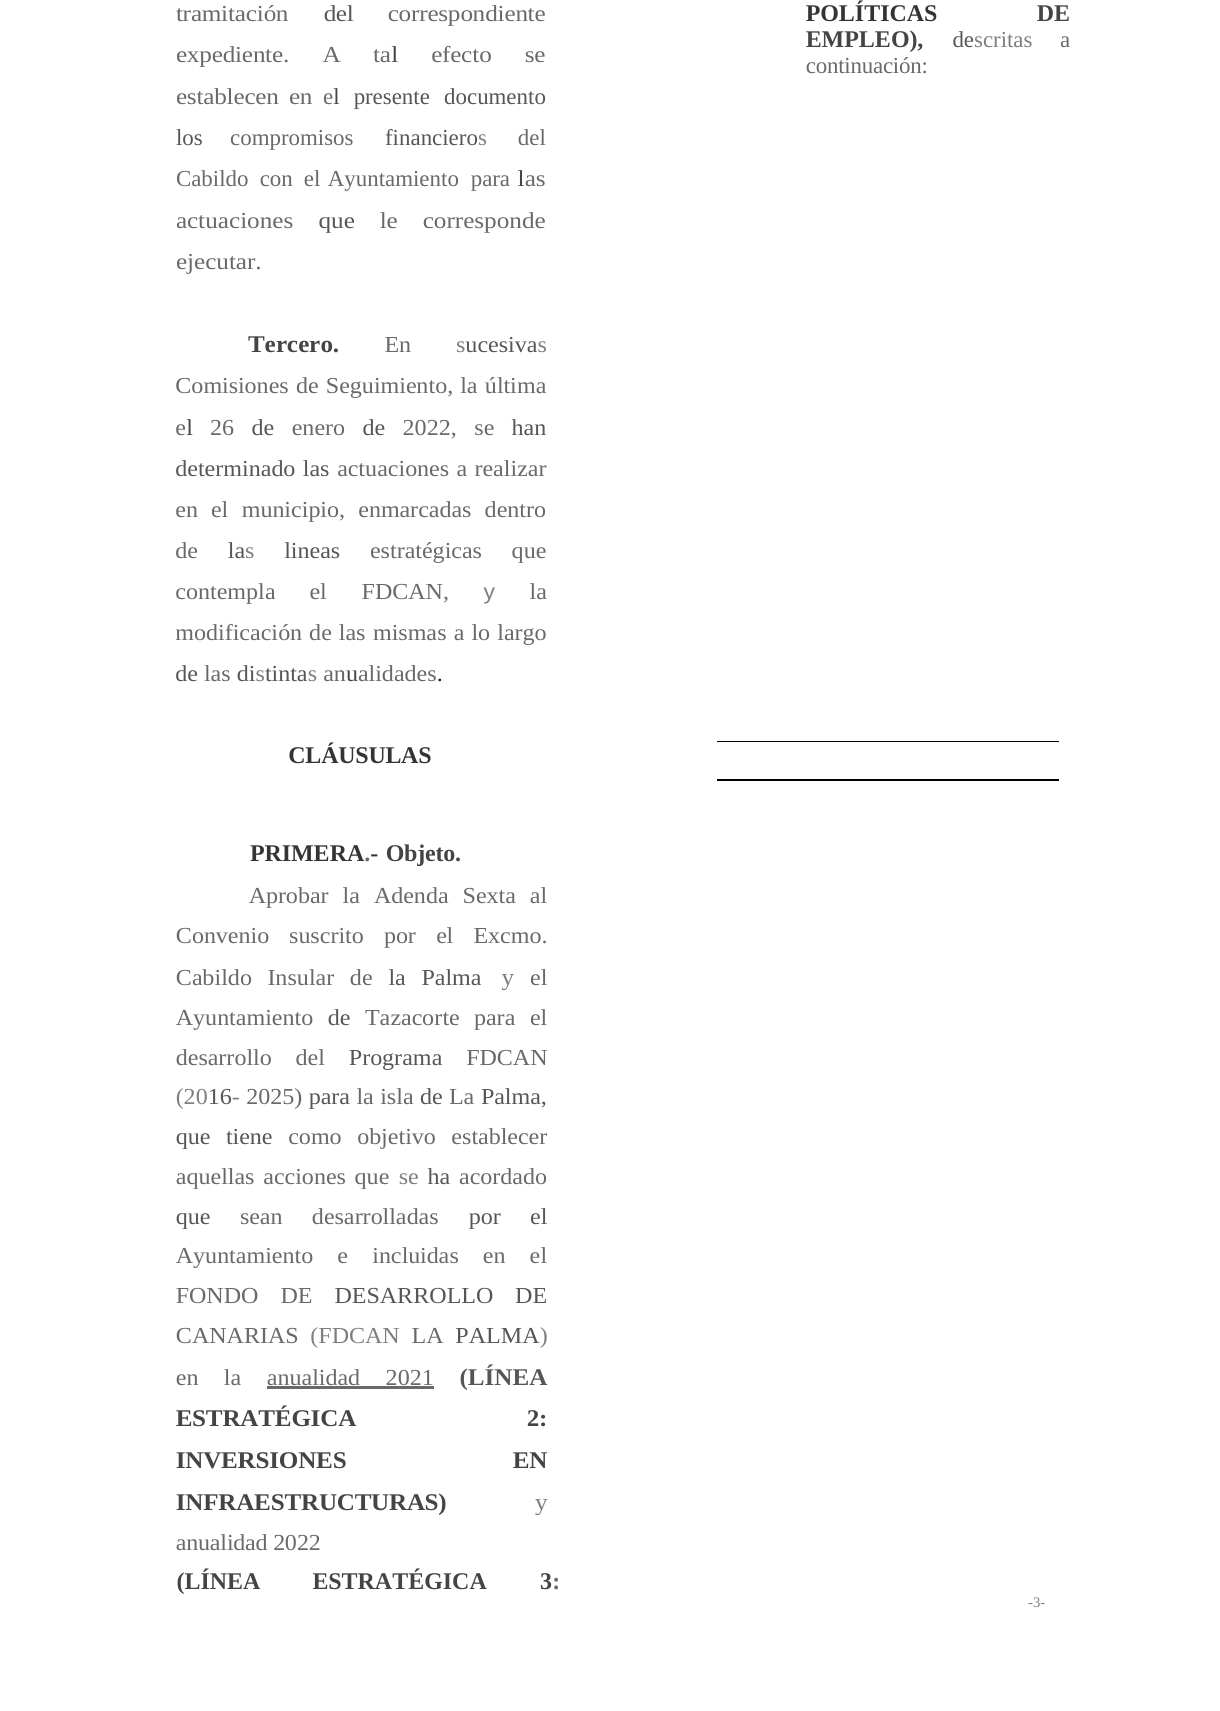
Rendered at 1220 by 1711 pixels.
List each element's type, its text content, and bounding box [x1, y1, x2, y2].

text (LÍNEA ESTRATÉGICA 3: [176, 1568, 560, 1595]
text PRIMERA.- Objeto. [250, 839, 560, 867]
text POLÍTICAS DE EMPLEO), descritas a continuación: [806, 0, 1070, 79]
text tramitación del correspondiente expediente. A tal efecto se establecen en el presente documento los compromisos financieros del Cabildo con el Ayuntamiento para las actuaciones que le corresponde ejecutar. [96, 0, 546, 274]
text Tercero. En sucesivas Comisiones de Seguimiento, la última el 26 de enero de 2022, se han determinado las actuaciones a realizar en el municipio, enmarcadas dentro de las lineas estratégicas que contempla el FDCAN, y la modificación de las mismas a lo largo de las distintas anualidades. [175, 330, 547, 686]
subtitle CLÁUSULAS [160, 741, 560, 769]
text Aprobar la Adenda Sexta al Convenio suscrito por el Excmo. Cabildo Insular de la Palma y el Ayuntamiento de Tazacorte para el desarrollo del Programa FDCAN (2016- 2025) para la isla de La Palma, que tiene como objetivo establecer aquellas acciones que se ha acordado que sean desarrolladas por el Ayuntamiento e incluidas en el FONDO DE DESARROLLO DE CANARIAS (FDCAN LA PALMA) en la anualidad 2021 (LÍNEA ESTRATÉGICA 2: INVERSIONES EN INFRAESTRUCTURAS) y anualidad 2022 [176, 882, 547, 1555]
